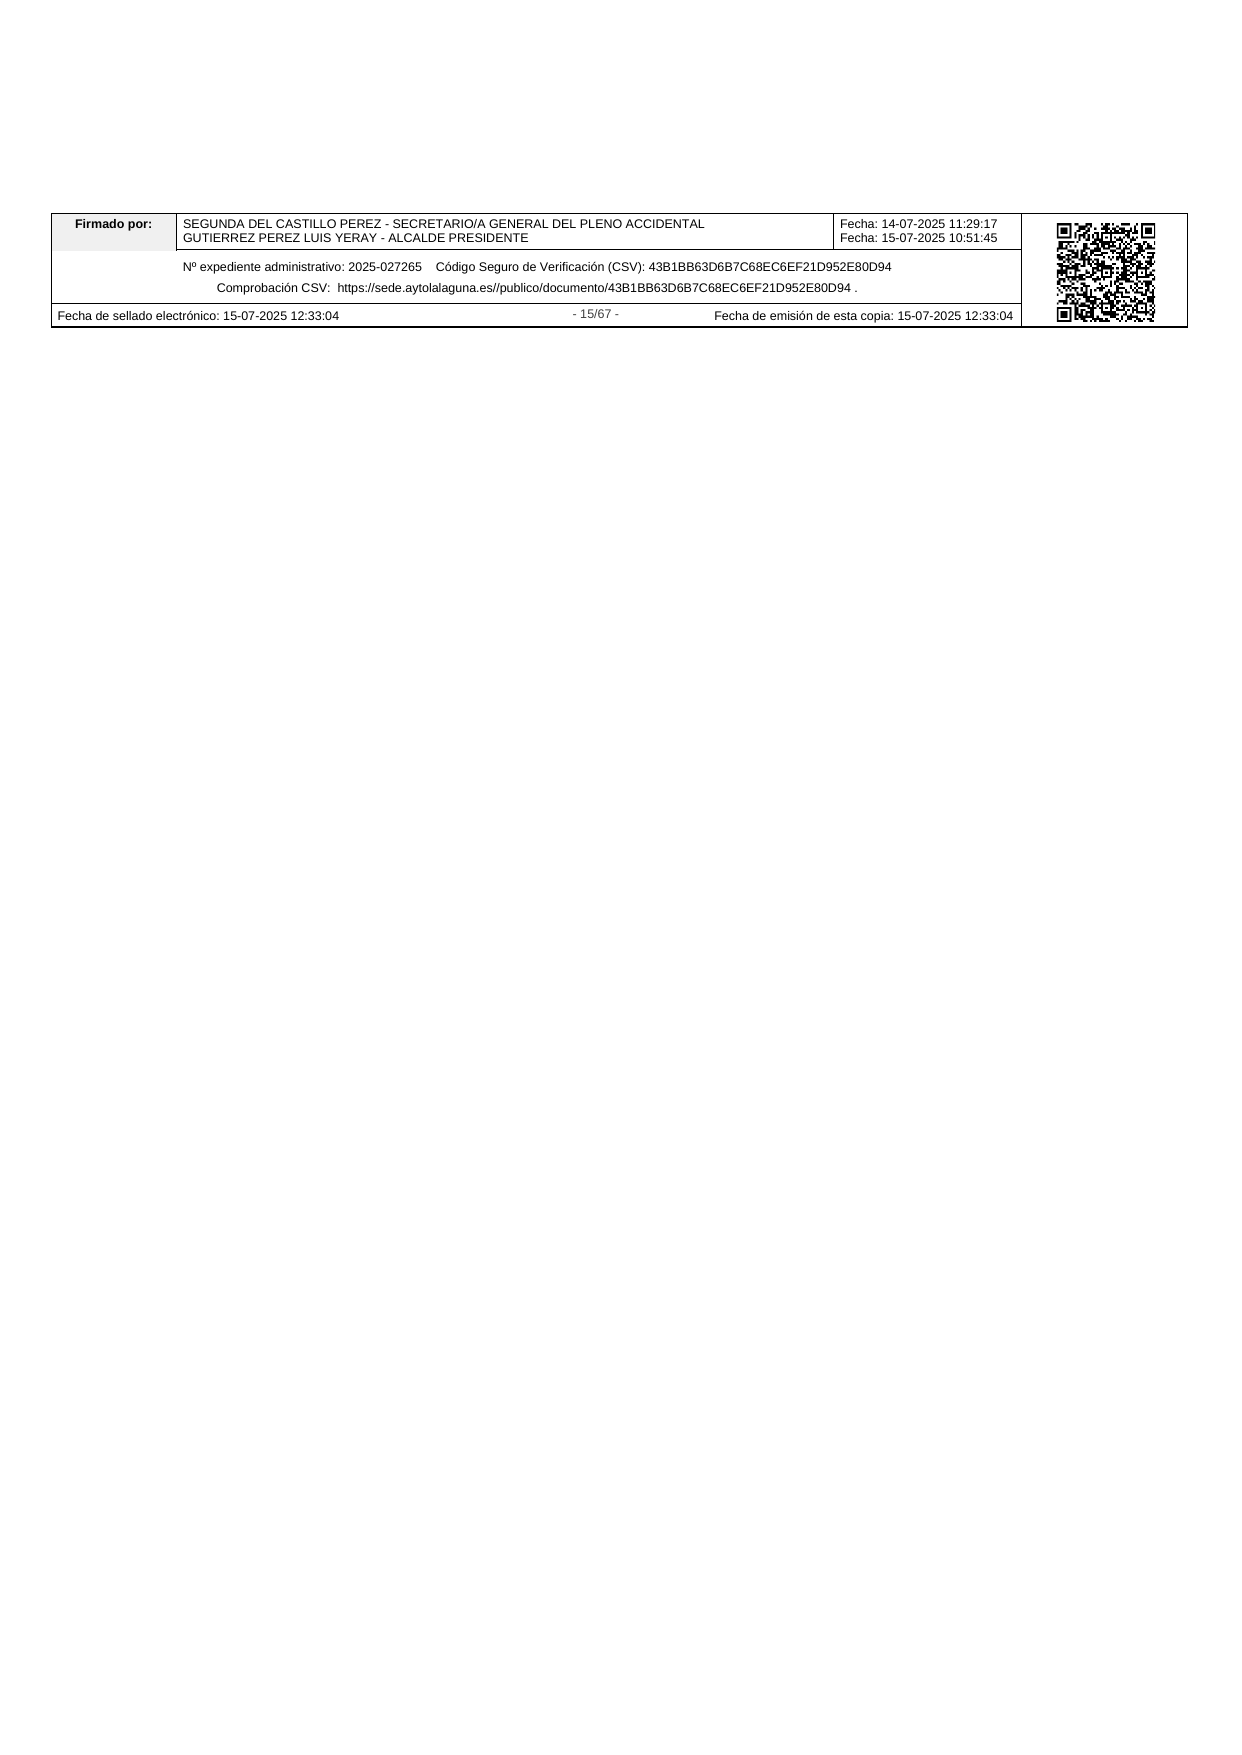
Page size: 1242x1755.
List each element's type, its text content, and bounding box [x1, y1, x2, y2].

table_header [1022, 214, 1187, 326]
table_cell Fecha de sellado electrónico: 15-07-2025 12:33:04 - 15/67 - Fecha de emisión de esta copia: 15-07-2025 12:33:04 [52, 304, 1021, 326]
table_header Fecha: 14-07-2025 11:29:17 Fecha: 15-07-2025 10:51:45 [834, 214, 1021, 249]
table_cell Nº expediente administrativo: 2025-027265 Código Seguro de Verificación (CSV): 43B1BB63D6B7C68EC6EF21D952E80D94 Comprobación CSV: https://sede.aytolalaguna.es//publico/documento/43B1BB63D6B7C68EC6EF21D952E80D94 . [52, 250, 1021, 303]
table_header Firmado por: [52, 214, 176, 249]
table_header SEGUNDA DEL CASTILLO PEREZ - SECRETARIO/A GENERAL DEL PLENO ACCIDENTAL GUTIERREZ PEREZ LUIS YERAY - ALCALDE PRESIDENTE [177, 214, 833, 249]
